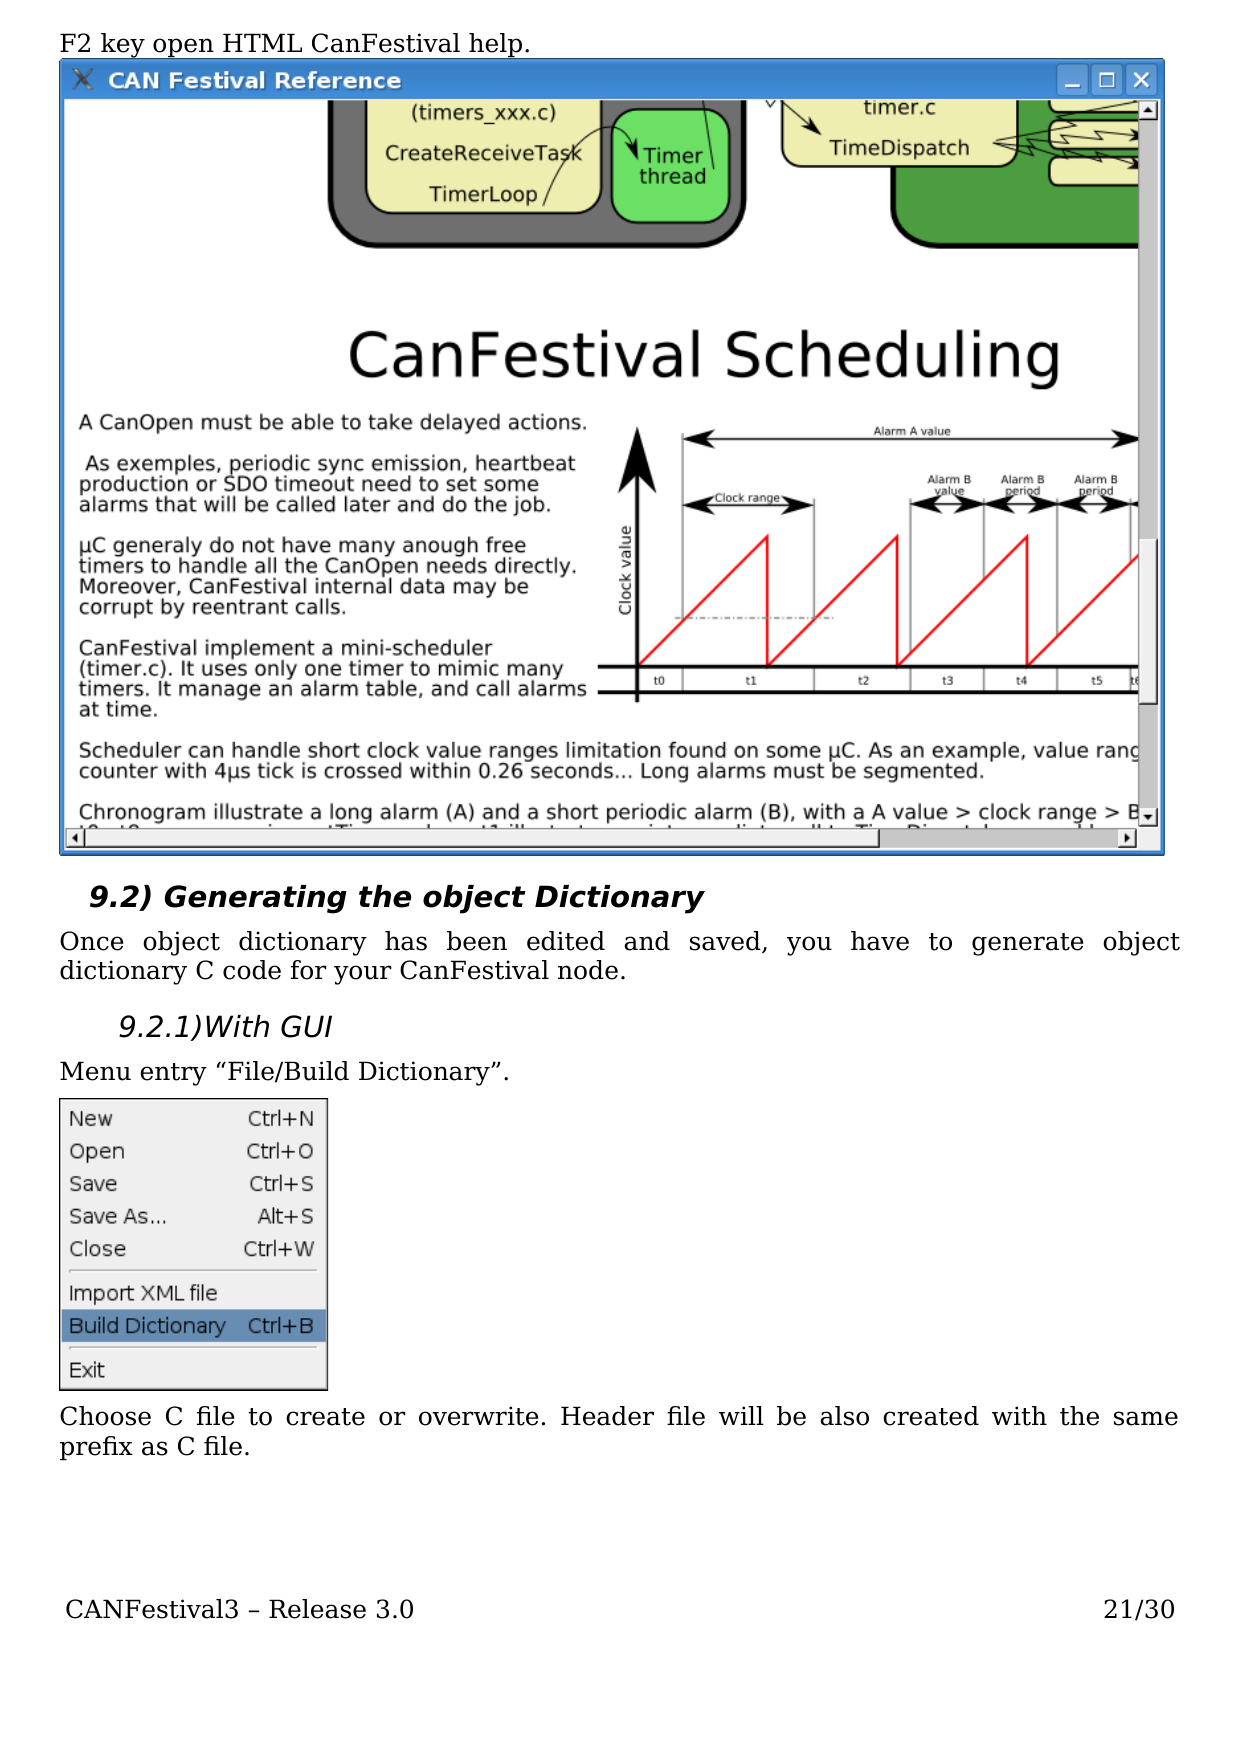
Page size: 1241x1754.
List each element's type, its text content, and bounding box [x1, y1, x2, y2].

text Menu entry “File/Build Dictionary”. [59, 1057, 1181, 1086]
picture [59, 1098, 329, 1391]
text F2 key open HTML CanFestival help. [59, 29, 1181, 855]
text Choose C file to create or overwrite. Header file will be also created with the same prefix as C file. [59, 1403, 1181, 1461]
subtitle With GUI [59, 1010, 1181, 1045]
subtitle Generating the object Dictionary [59, 880, 1181, 914]
picture [59, 58, 1165, 856]
text Once object dictionary has been edited and saved, you have to generate object dictionary C code for your CanFestival node. [59, 927, 1181, 985]
